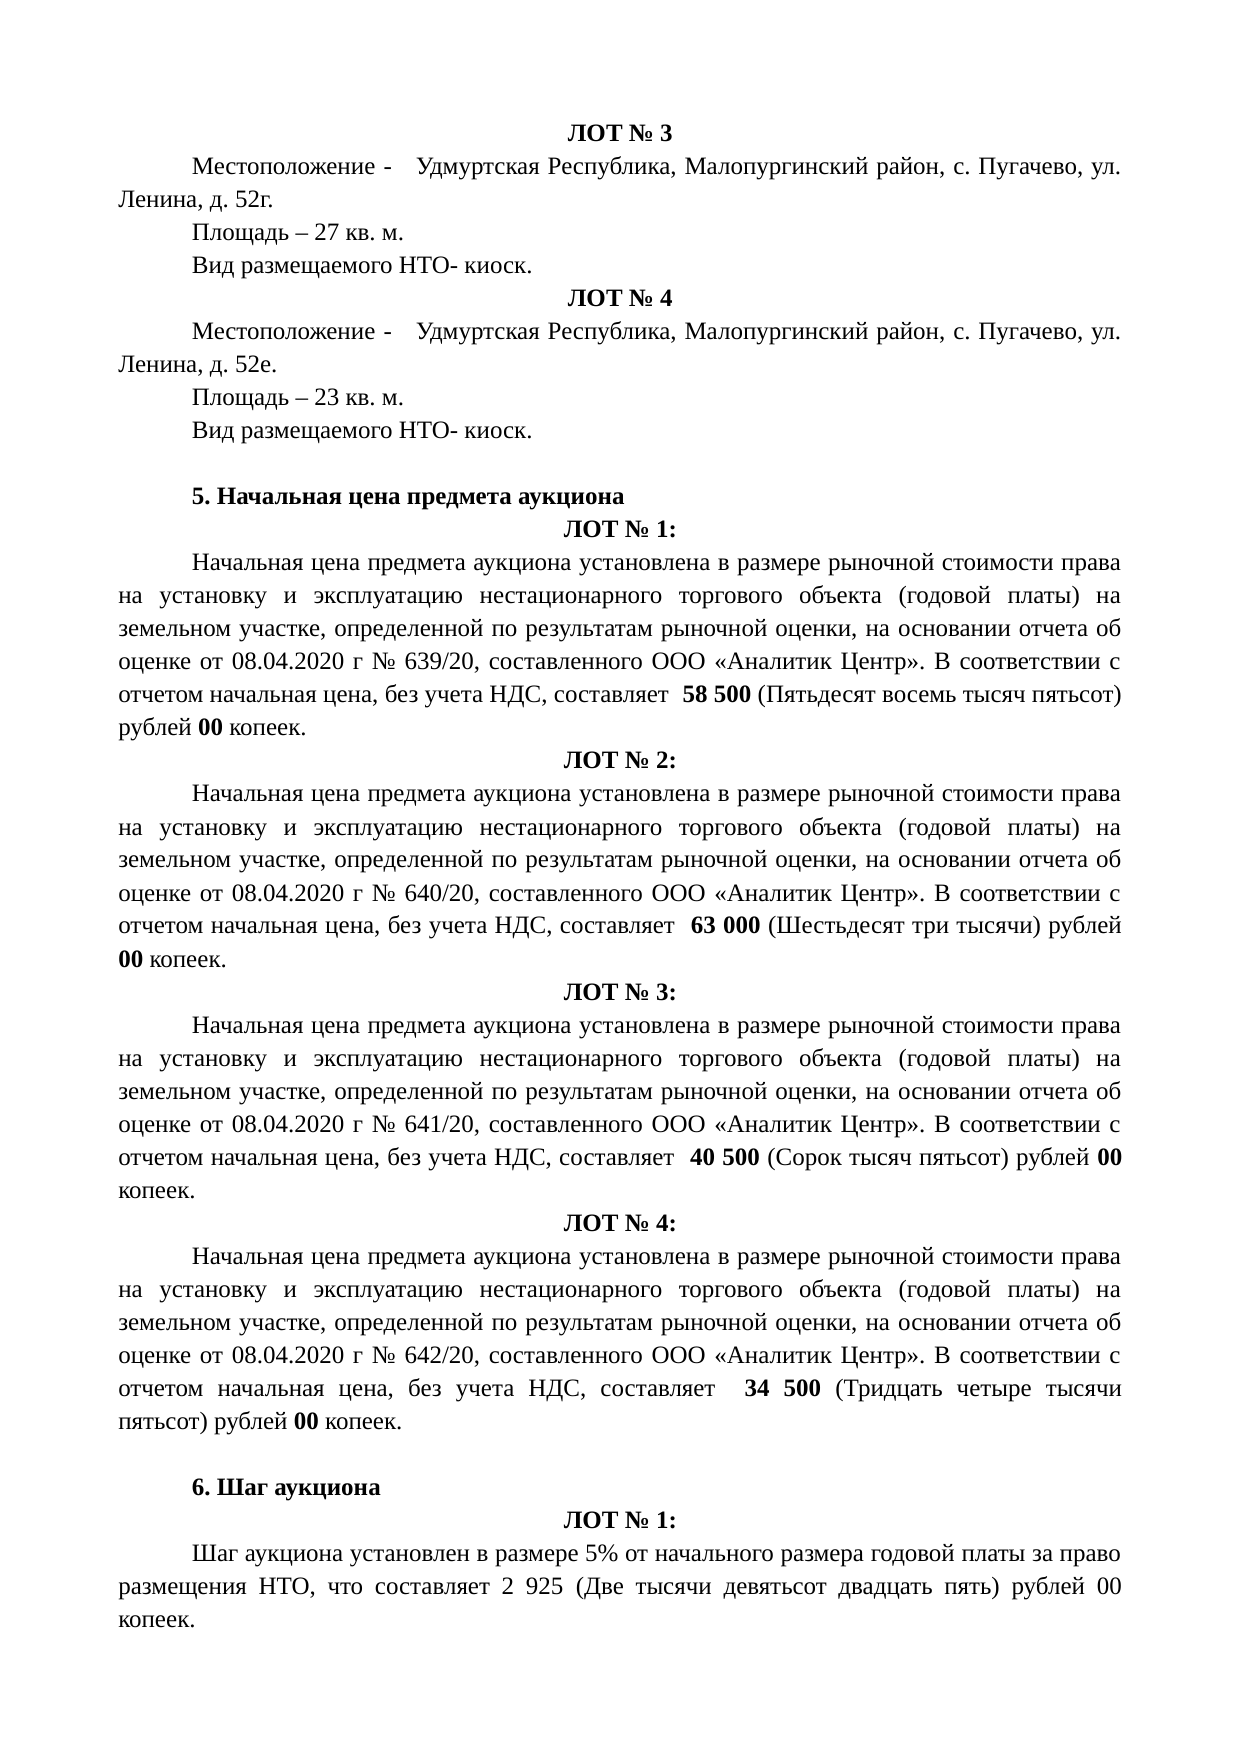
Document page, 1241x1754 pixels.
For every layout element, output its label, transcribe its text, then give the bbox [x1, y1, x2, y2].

text ЛОТ № 2: [118, 746, 1122, 774]
text ЛОТ № 4 [118, 283, 1122, 312]
text Площадь – 27 кв. м. [118, 217, 1122, 246]
text Местоположение - Удмуртская Республика, Малопургинский район, с. Пугачево, ул. Ленина, д. 52е. [118, 316, 1122, 378]
text Вид размещаемого НТО- киоск. [118, 250, 1122, 279]
text 5. Начальная цена предмета аукциона [118, 481, 1122, 510]
text Начальная цена предмета аукциона установлена в размере рыночной стоимости права на установку и эксплуатацию нестационарного торгового объекта (годовой платы) на земельном участке, определенной по результатам рыночной оценки, на основании отчета об оценке от 08.04.2020 г № 640/20, составленного ООО «Аналитик Центр». В соответствии с отчетом начальная цена, без учета НДС, составляет 63 000 (Шестьдесят три тысячи) рублей 00 копеек. [118, 778, 1122, 972]
text Начальная цена предмета аукциона установлена в размере рыночной стоимости права на установку и эксплуатацию нестационарного торгового объекта (годовой платы) на земельном участке, определенной по результатам рыночной оценки, на основании отчета об оценке от 08.04.2020 г № 642/20, составленного ООО «Аналитик Центр». В соответствии с отчетом начальная цена, без учета НДС, составляет 34 500 (Тридцать четыре тысячи пятьсот) рублей 00 копеек. [118, 1241, 1122, 1435]
text Начальная цена предмета аукциона установлена в размере рыночной стоимости права на установку и эксплуатацию нестационарного торгового объекта (годовой платы) на земельном участке, определенной по результатам рыночной оценки, на основании отчета об оценке от 08.04.2020 г № 641/20, составленного ООО «Аналитик Центр». В соответствии с отчетом начальная цена, без учета НДС, составляет 40 500 (Сорок тысяч пятьсот) рублей 00 копеек. [118, 1010, 1122, 1203]
text Местоположение - Удмуртская Республика, Малопургинский район, с. Пугачево, ул. Ленина, д. 52г. [118, 151, 1122, 213]
text ЛОТ № 3 [118, 118, 1122, 147]
text Вид размещаемого НТО- киоск. [118, 415, 1122, 444]
text ЛОТ № 4: [118, 1208, 1122, 1237]
text ЛОТ № 3: [118, 977, 1122, 1005]
text 6. Шаг аукциона [118, 1472, 1122, 1501]
text Начальная цена предмета аукциона установлена в размере рыночной стоимости права на установку и эксплуатацию нестационарного торгового объекта (годовой платы) на земельном участке, определенной по результатам рыночной оценки, на основании отчета об оценке от 08.04.2020 г № 639/20, составленного ООО «Аналитик Центр». В соответствии с отчетом начальная цена, без учета НДС, составляет 58 500 (Пятьдесят восемь тысяч пятьсот) рублей 00 копеек. [118, 547, 1122, 741]
text ЛОТ № 1: [118, 514, 1122, 543]
text ЛОТ № 1: [118, 1505, 1122, 1534]
text Шаг аукциона установлен в размере 5% от начального размера годовой платы за право размещения НТО, что составляет 2 925 (Две тысячи девятьсот двадцать пять) рублей 00 копеек. [118, 1538, 1122, 1633]
text Площадь – 23 кв. м. [118, 382, 1122, 411]
